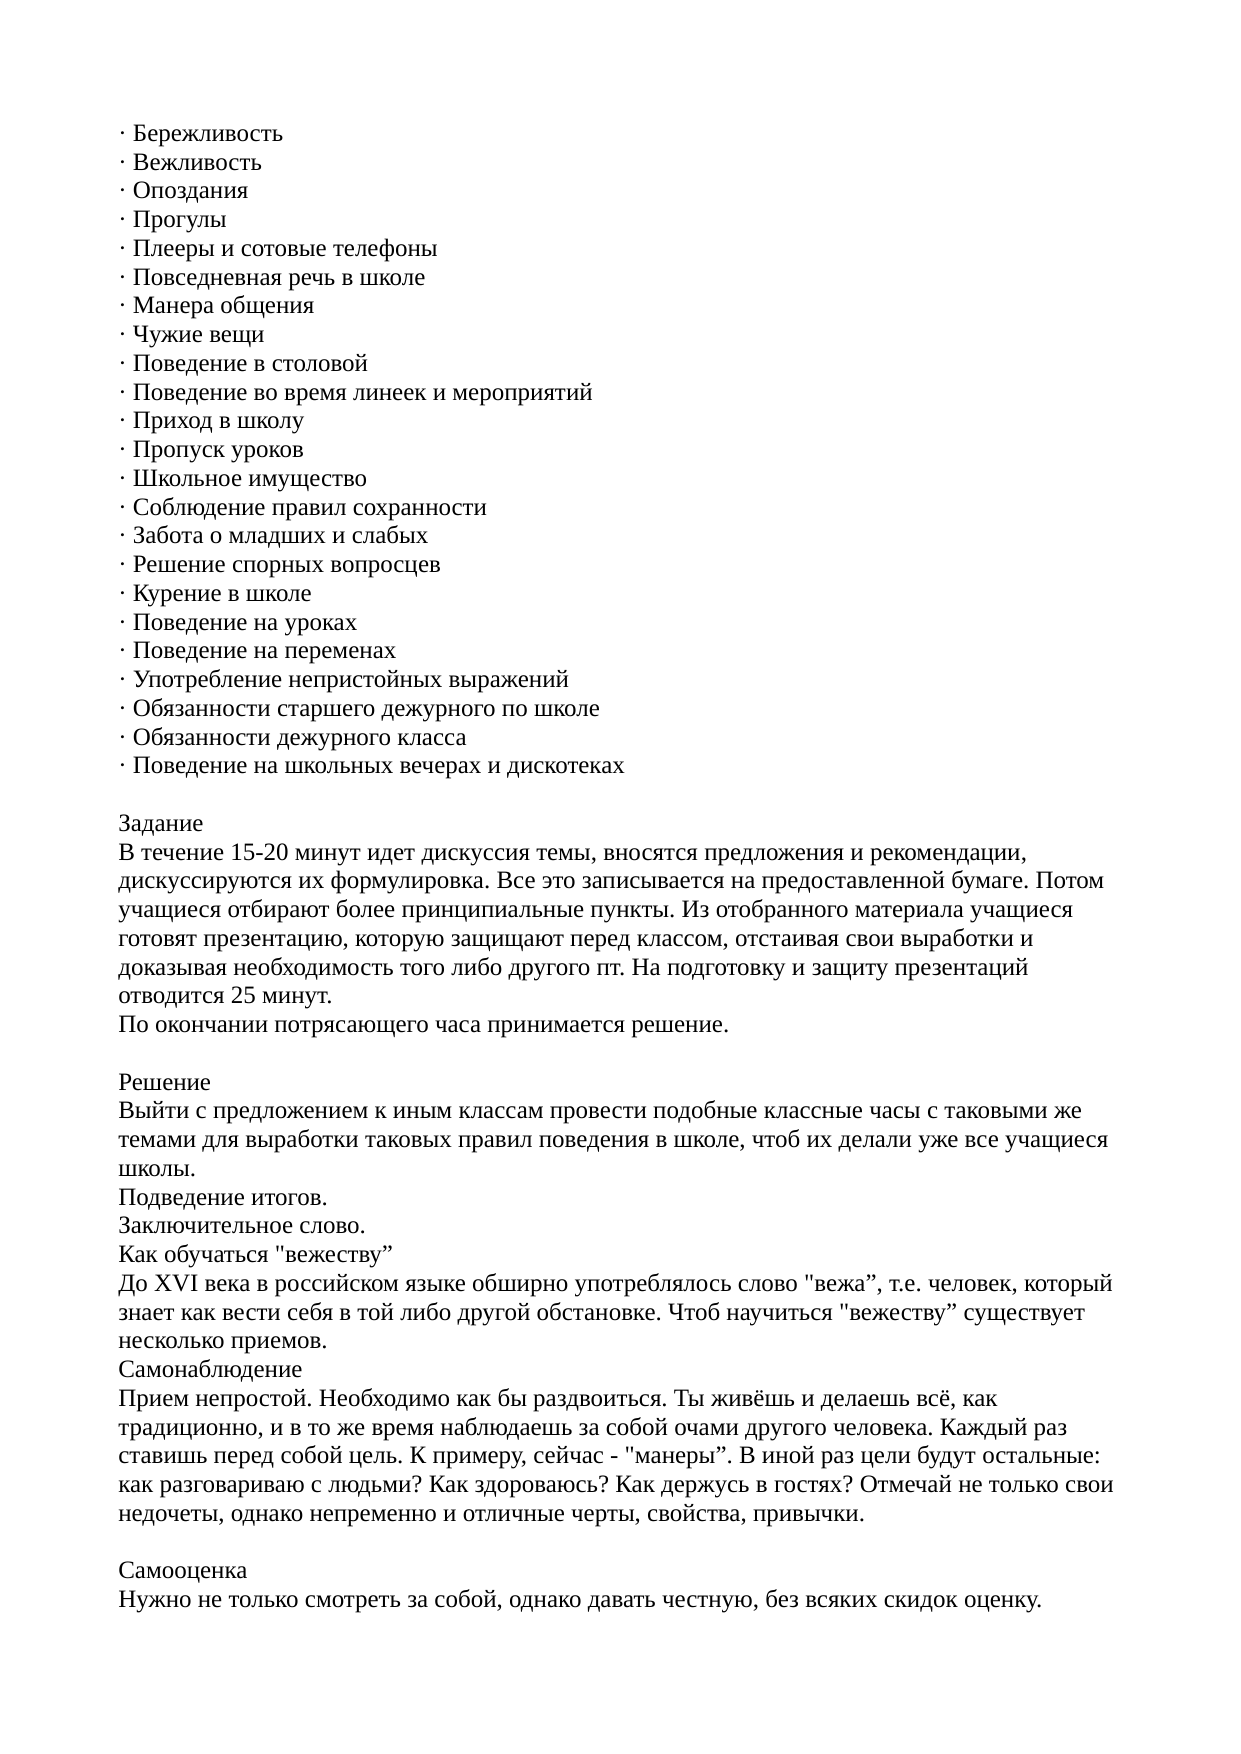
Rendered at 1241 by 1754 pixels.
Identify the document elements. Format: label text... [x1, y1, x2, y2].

text · Бережливость [118, 118, 1122, 147]
text · Пропуск уроков [118, 434, 1122, 463]
text · Повседневная речь в школе [118, 262, 1122, 291]
text · Прогулы [118, 204, 1122, 233]
text · Манера общения [118, 291, 1122, 319]
text По окончании потрясающего часа принимается решение. [118, 1009, 1122, 1038]
text Нужно не только смотреть за собой, однако давать честную, без всяких скидок оценку. [118, 1584, 1122, 1613]
text · Поведение на переменах [118, 636, 1122, 664]
text · Поведение на уроках [118, 607, 1122, 636]
text · Вежливость [118, 147, 1122, 176]
text Самонаблюдение [118, 1354, 1122, 1383]
text · Употребление непристойных выражений [118, 664, 1122, 693]
text Выйти с предложением к иным классам провести подобные классные часы с таковыми же темами для выработки таковых правил поведения в школе, чтоб их делали уже все учащиеся школы. [118, 1096, 1122, 1182]
text · Школьное имущество [118, 463, 1122, 492]
text Прием непростой. Необходимо как бы раздвоиться. Ты живёшь и делаешь всё, как традиционно, и в то же время наблюдаешь за собой очами другого человека. Каждый раз ставишь перед собой цель. К примеру, сейчас - "манеры”. В иной раз цели будут остальные: как разговариваю с людьми? Как здороваюсь? Как держусь в гостях? Отмечай не только свои недочеты, однако непременно и отличные черты, свойства, привычки. [118, 1383, 1122, 1527]
text Задание [118, 808, 1122, 837]
text Решение [118, 1067, 1122, 1096]
text · Обязанности старшего дежурного по школе [118, 693, 1122, 722]
text Подведение итогов. [118, 1182, 1122, 1211]
text · Забота о младших и слабых [118, 521, 1122, 549]
text · Приход в школу [118, 406, 1122, 434]
text · Опоздания [118, 176, 1122, 204]
text До XVI века в российском языке обширно употреблялось слово "вежа”, т.е. человек, который знает как вести себя в той либо другой обстановке. Чтоб научиться "вежеству” существует несколько приемов. [118, 1268, 1122, 1354]
text В течение 15-20 минут идет дискуссия темы, вносятся предложения и рекомендации, дискуссируются их формулировка. Все это записывается на предоставленной бумаге. Потом учащиеся отбирают более принципиальные пункты. Из отобранного материала учащиеся готовят презентацию, которую защищают перед классом, отстаивая свои выработки и доказывая необходимость того либо другого пт. На подготовку и защиту презентаций отводится 25 минут. [118, 837, 1122, 1009]
text · Поведение на школьных вечерах и дискотеках [118, 751, 1122, 779]
text · Плееры и сотовые телефоны [118, 233, 1122, 262]
text · Поведение во время линеек и мероприятий [118, 377, 1122, 406]
text · Соблюдение правил сохранности [118, 492, 1122, 521]
text · Обязанности дежурного класса [118, 722, 1122, 751]
text Как обучаться "вежеству” [118, 1239, 1122, 1268]
text · Чужие вещи [118, 319, 1122, 348]
text · Поведение в столовой [118, 348, 1122, 377]
text Самооценка [118, 1556, 1122, 1584]
text Заключительное слово. [118, 1211, 1122, 1239]
text · Курение в школе [118, 578, 1122, 607]
text · Решение спорных вопросцев [118, 549, 1122, 578]
